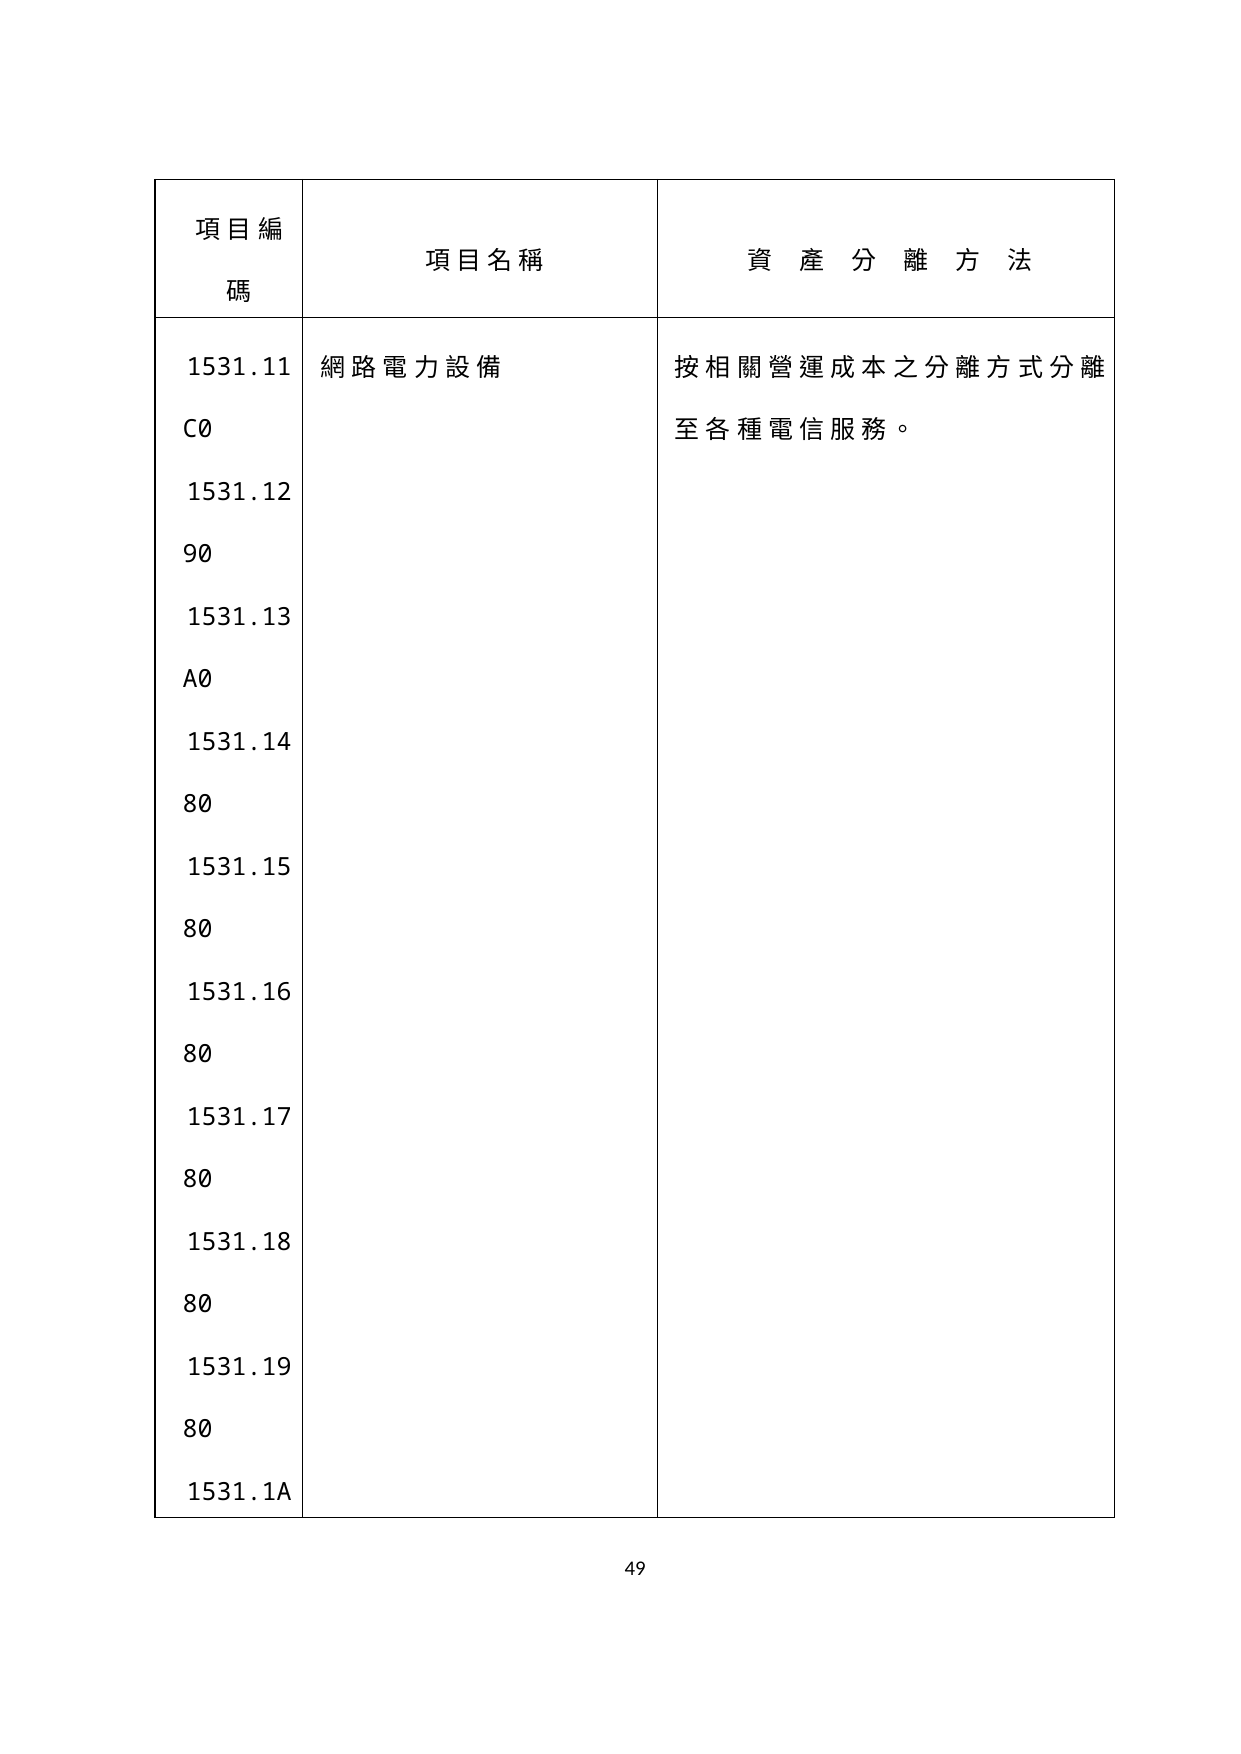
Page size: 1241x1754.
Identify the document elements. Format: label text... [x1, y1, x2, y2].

table_header 項目名稱 [303, 180, 657, 317]
table_cell 網路電力設備 [303, 318, 657, 1517]
table_header 資 產 分 離 方 法 [658, 180, 1114, 317]
table_cell 按相關營運成本之分離方式分離至各種電信服務。 [658, 318, 1114, 1517]
table_header 項目編碼 [156, 180, 302, 317]
table_cell 1531.11C0 1531.1290 1531.13A0 1531.1480 1531.1580 1531.1680 1531.1780 1531.1880 1531.1980 1531.1A [156, 318, 302, 1517]
